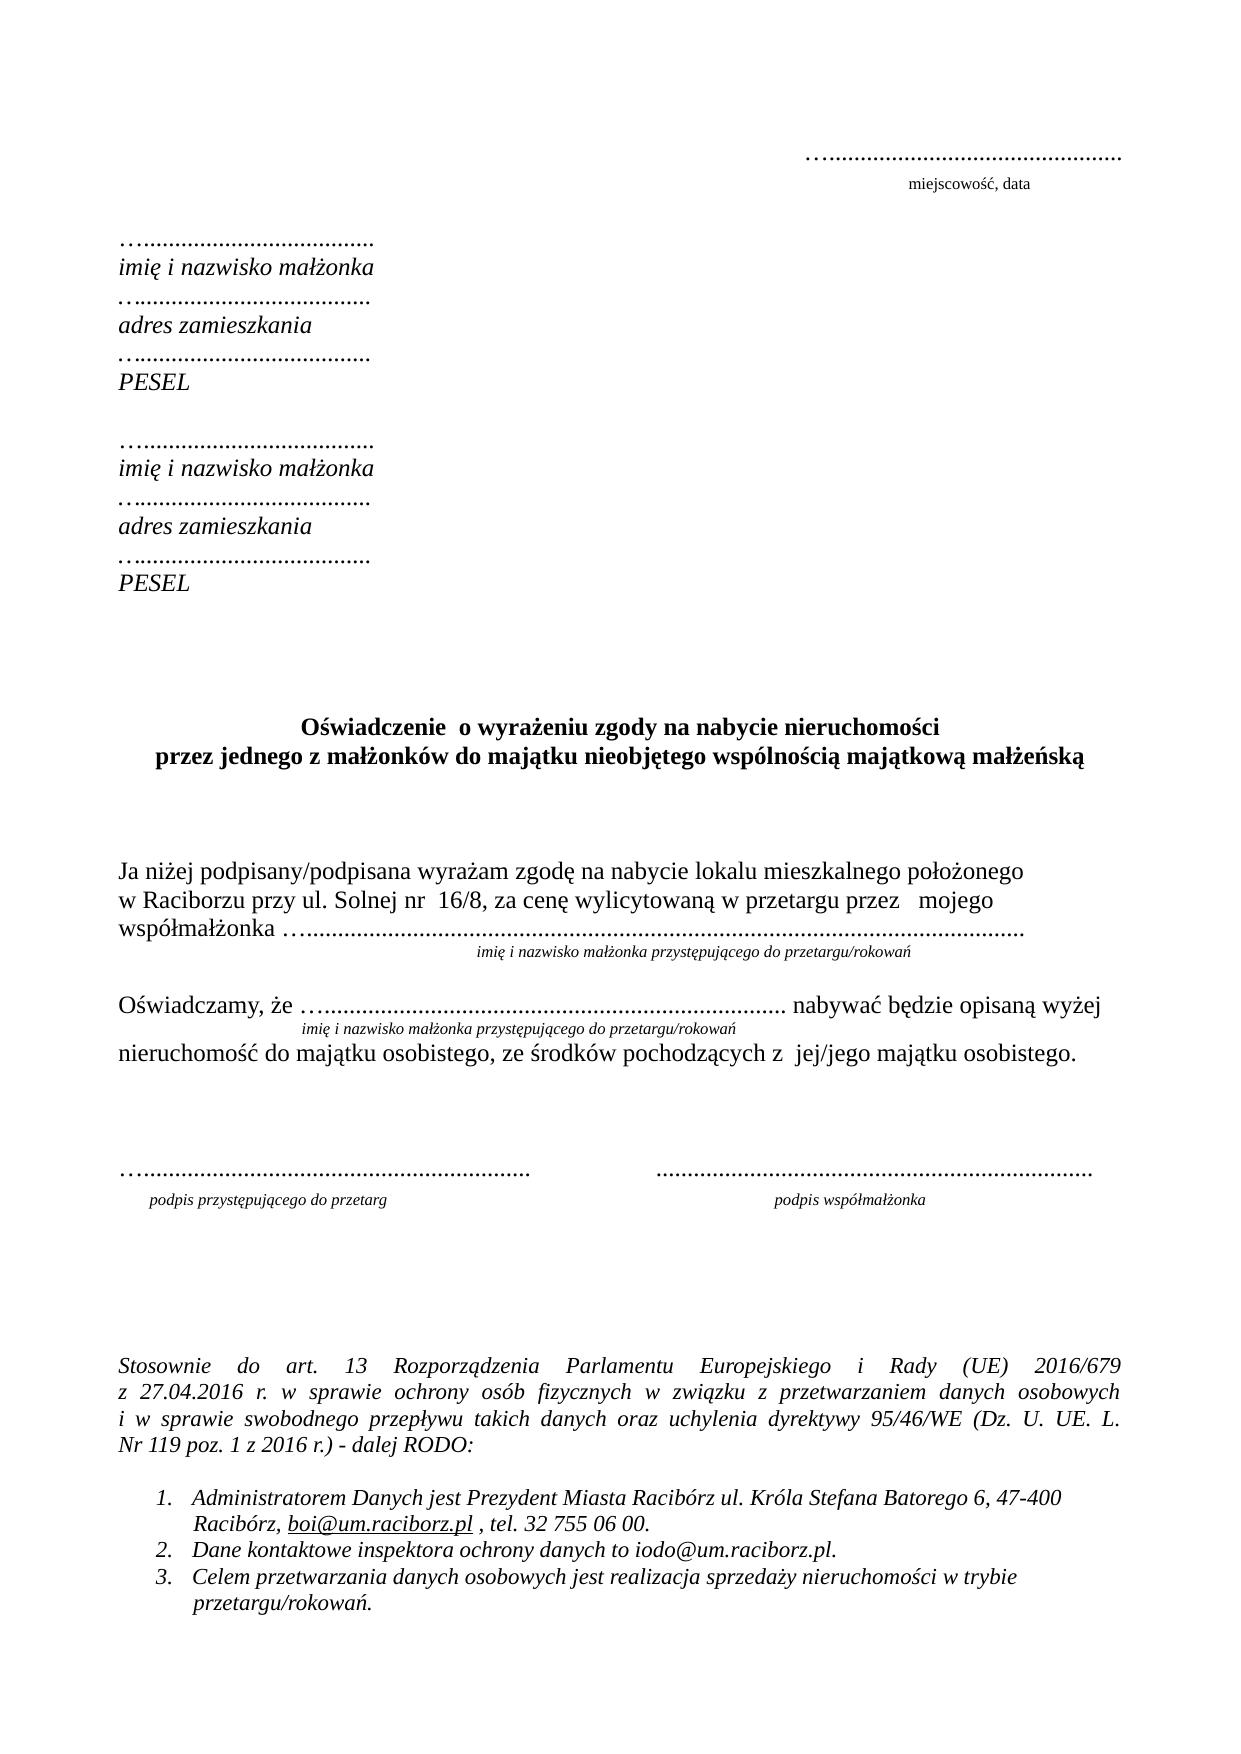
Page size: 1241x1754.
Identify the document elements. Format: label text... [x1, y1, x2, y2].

text …..................................... adres zamieszkania [118, 281, 1122, 338]
text …..................................... PESEL [118, 338, 1122, 396]
list Administratorem Danych jest Prezydent Miasta Racibórz ul. Króla Stefana Batorego 6, 47-400 Racibórz, boi@um.raciborz.pl , tel. 32 755 06 00. [156, 1484, 1122, 1536]
text Ja niżej podpisany/podpisana wyrażam zgodę na nabycie lokalu mieszkalnego położonego w Raciborzu przy ul. Solnej nr 16/8, za cenę wylicytowaną w przetargu przez mojego współmałżonka …................................................................................................................... imię i nazwisko małżonka przystępującego do przetargu/rokowań [118, 856, 1122, 961]
text nieruchomość do majątku osobistego, ze środków pochodzących z jej/jego majątku osobistego. [118, 1038, 1122, 1067]
list Dane kontaktowe inspektora ochrony danych to iodo@um.raciborz.pl. [156, 1536, 1122, 1563]
text ….............................................................. ...................................................................... podpis przystępującego do przetarg podpis współmałżonka [118, 1153, 1122, 1211]
text Oświadczenie o wyrażeniu zgody na nabycie nieruchomości [118, 712, 1122, 741]
text …..................................... adres zamieszkania [118, 482, 1122, 540]
text przez jednego z małżonków do majątku nieobjętego wspólnością majątkową małżeńską [118, 741, 1122, 770]
text …..................................... PESEL [118, 540, 1122, 597]
text Stosownie do art. 13 Rozporządzenia Parlamentu Europejskiego i Rady (UE) 2016/679 z 27.04.2016 r. w sprawie ochrony osób fizycznych w związku z przetwarzaniem danych osobowych i w sprawie swobodnego przepływu takich danych oraz uchylenia dyrektywy 95/46/WE (Dz. U. UE. L. Nr 119 poz. 1 z 2016 r.) - dalej RODO: [118, 1352, 1122, 1457]
text …............................................... miejscowość, data [118, 137, 1122, 195]
text imię i nazwisko małżonka przystępującego do przetargu/rokowań [118, 1019, 1122, 1038]
text …..................................... imię i nazwisko małżonka [118, 223, 1122, 281]
text Oświadczamy, że ….......................................................................... nabywać będzie opisaną wyżej [118, 990, 1122, 1019]
list Celem przetwarzania danych osobowych jest realizacja sprzedaży nieruchomości w trybie przetargu/rokowań. [156, 1563, 1122, 1616]
text …..................................... imię i nazwisko małżonka [118, 425, 1122, 482]
